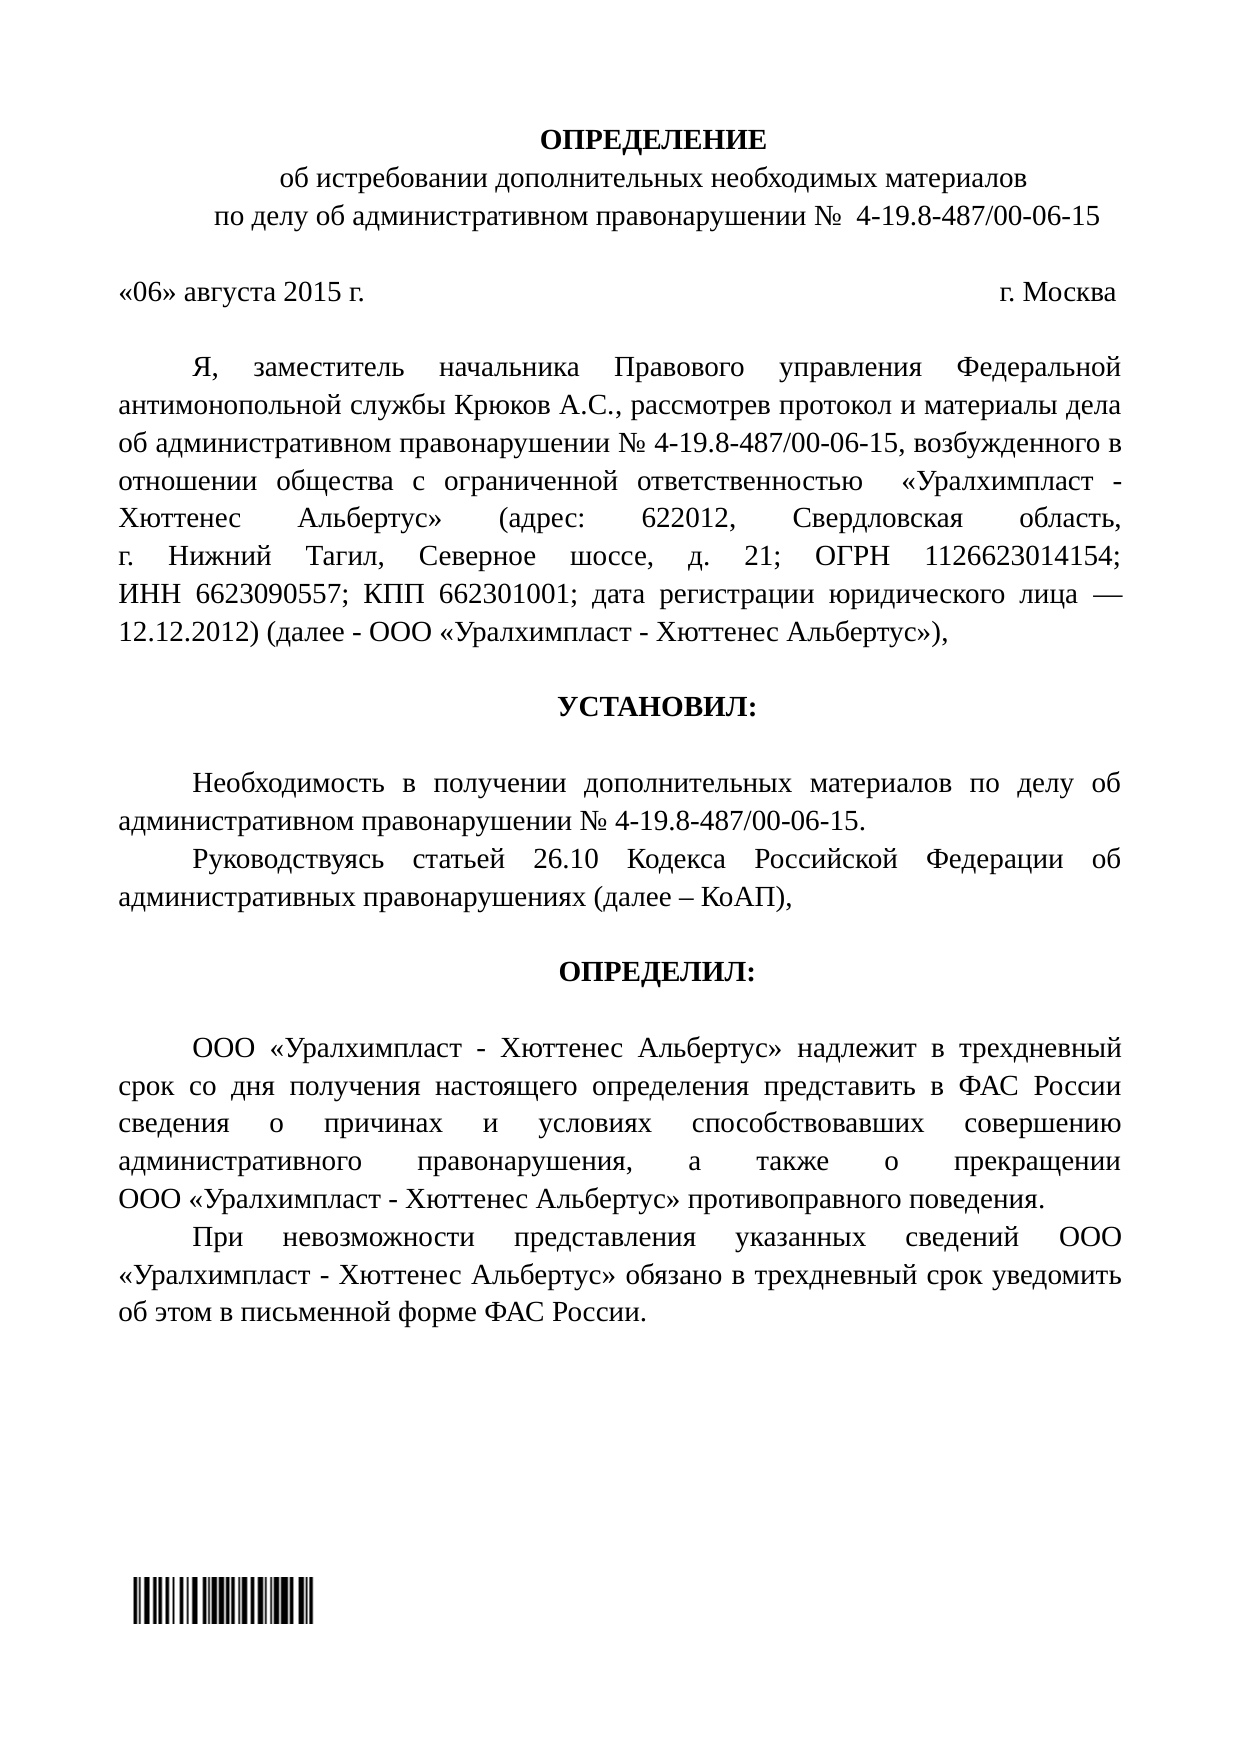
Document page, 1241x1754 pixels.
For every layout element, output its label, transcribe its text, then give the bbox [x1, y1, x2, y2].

text Руководствуясь статьей 26.10 Кодекса Российской Федерации об административных правонарушениях (далее – КоАП), [118, 837, 1122, 912]
picture [118, 1577, 331, 1624]
text Необходимость в получении дополнительных материалов по делу об административном правонарушении № 4-19.8-487/00-06-15. [118, 761, 1122, 837]
text ОПРЕДЕЛЕНИЕ [118, 118, 1122, 156]
text При невозможности представления указанных сведений ООО «Уралхимпласт - Хюттенес Альбертус» обязано в трехдневный срок уведомить об этом в письменной форме ФАС России. [118, 1215, 1122, 1328]
text «06» августа 2015 г. г. Москва [118, 269, 1122, 307]
text ОПРЕДЕЛИЛ: [118, 950, 1122, 988]
text об истребовании дополнительных необходимых материалов [118, 156, 1122, 194]
text ООО «Уралхимпласт - Хюттенес Альбертус» надлежит в трехдневный срок со дня получения настоящего определения представить в ФАС России сведения о причинах и условиях способствовавших совершению административного правонарушения, а также о прекращении ООО «Уралхимпласт - Хюттенес Альбертус» противоправного поведения. [118, 1026, 1122, 1215]
text Я, заместитель начальника Правового управления Федеральной антимонопольной службы Крюков А.С., рассмотрев протокол и материалы дела об административном правонарушении № 4-19.8-487/00-06-15, возбужденного в отношении общества с ограниченной ответственностью «Уралхимпласт - Хюттенес Альбертус» (адрес: 622012, Свердловская область, г. Нижний Тагил, Северное шоссе, д. 21; ОГРН 1126623014154; ИНН 6623090557; КПП 662301001; дата регистрации юридического лица — 12.12.2012) (далее - ООО «Уралхимпласт - Хюттенес Альбертус»), [118, 345, 1122, 647]
text УСТАНОВИЛ: [118, 685, 1122, 723]
text по делу об административном правонарушении № 4-19.8-487/00-06-15 [118, 194, 1122, 232]
